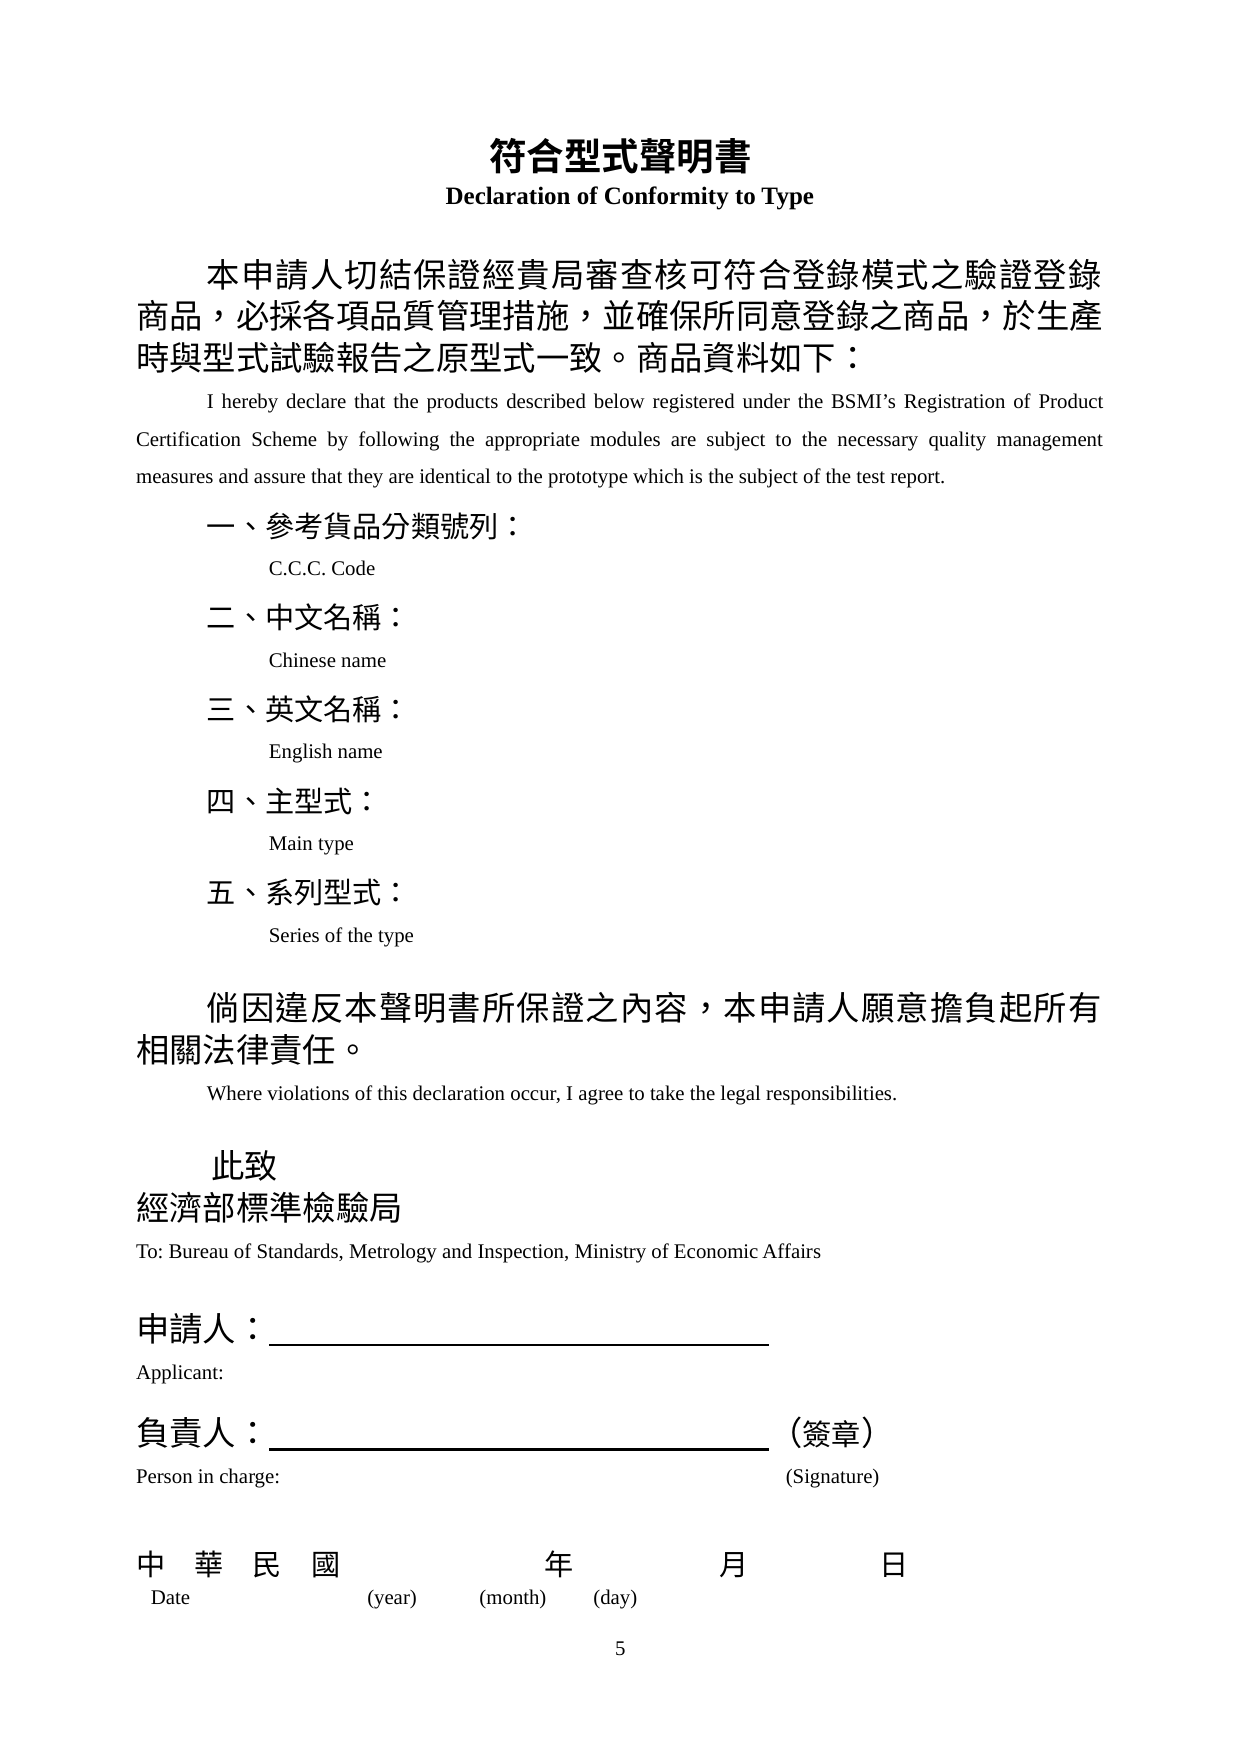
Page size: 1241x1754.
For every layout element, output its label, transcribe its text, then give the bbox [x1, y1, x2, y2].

text I hereby declare that the products described below registered under the BSMI’s Registration of Product Certification Scheme by following the appropriate modules are subject to the necessary quality management measures and assure that they are identical to the prototype which is the subject of the test report. [136, 379, 1104, 491]
text 三、英文名稱： [136, 687, 1104, 729]
text Date (year) (month) (day) [136, 1584, 1104, 1609]
text 倘因違反本聲明書所保證之內容，本申請人願意擔負起所有相關法律責任。 [136, 987, 1104, 1071]
text Main type [136, 821, 1104, 858]
text 符合型式聲明書 [136, 112, 1104, 175]
text 經濟部標準檢驗局 [136, 1187, 1123, 1229]
text 本申請人切結保證經貴局審查核可符合登錄模式之驗證登錄商品，必採各項品質管理措施，並確保所同意登錄之商品，於生產時與型式試驗報告之原型式一致。商品資料如下： [136, 254, 1104, 379]
text 負責人： （簽章） [136, 1412, 1104, 1454]
text Where violations of this declaration occur, I agree to take the legal responsibilities. [136, 1071, 1104, 1108]
text Person in charge: (Signature) [136, 1454, 1104, 1491]
text 申請人： [136, 1308, 1104, 1350]
text 四、主型式： [136, 779, 1104, 821]
text 五、系列型式： [136, 871, 1104, 912]
text To: Bureau of Standards, Metrology and Inspection, Ministry of Economic Affairs [136, 1229, 1104, 1266]
text 二、中文名稱： [136, 596, 1104, 637]
text 一、參考貨品分類號列： [136, 504, 1104, 546]
text Declaration of Conformity to Type [136, 175, 1123, 212]
text 中 華 民 國 年 月 日 [136, 1541, 1104, 1584]
text Applicant: [136, 1350, 1104, 1387]
text 此致 [136, 1146, 1123, 1187]
text English name [136, 729, 1104, 766]
text C.C.C. Code [136, 546, 1104, 583]
text Chinese name [136, 637, 1104, 675]
text Series of the type [136, 912, 1104, 950]
